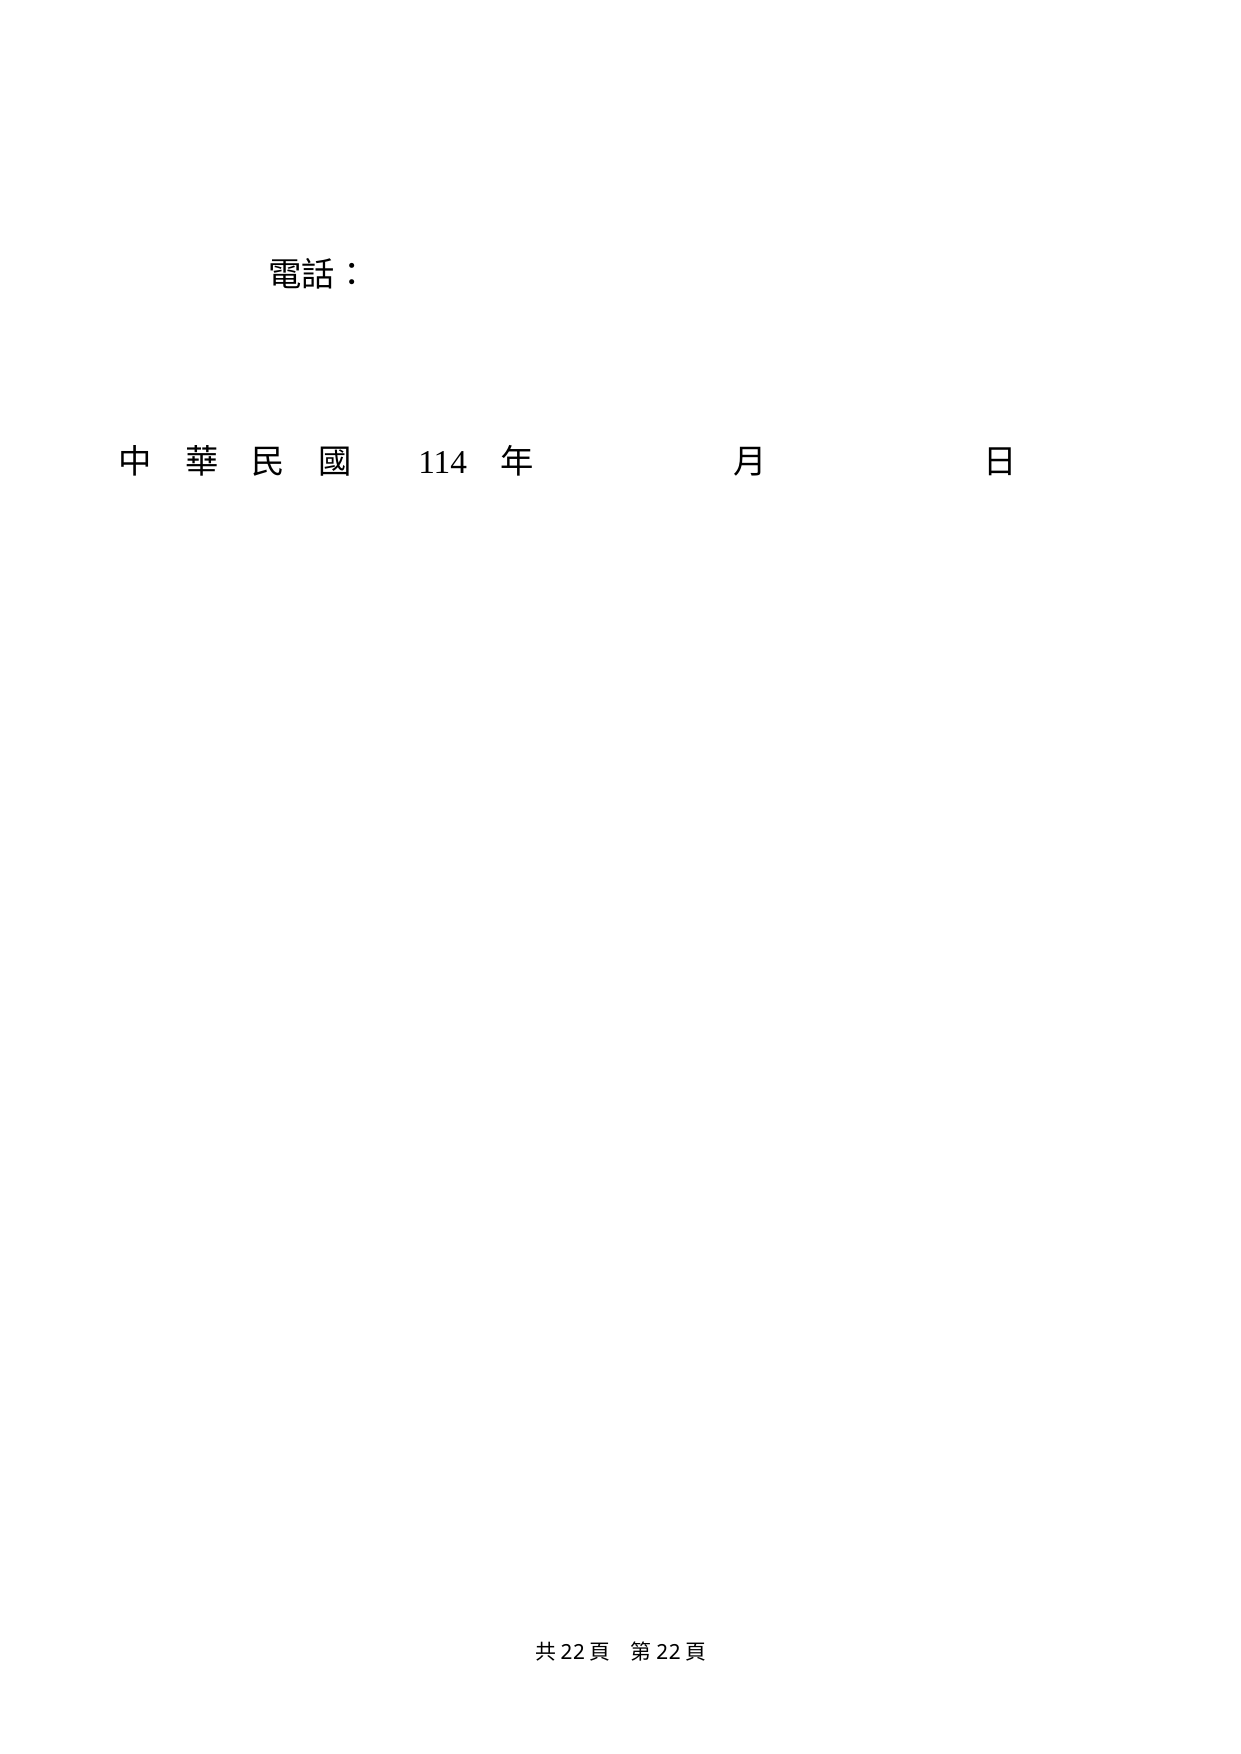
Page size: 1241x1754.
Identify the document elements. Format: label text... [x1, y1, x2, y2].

text 中 華 民 國 114 年 月 日 [118, 417, 1122, 480]
text 電話： [118, 230, 1122, 292]
